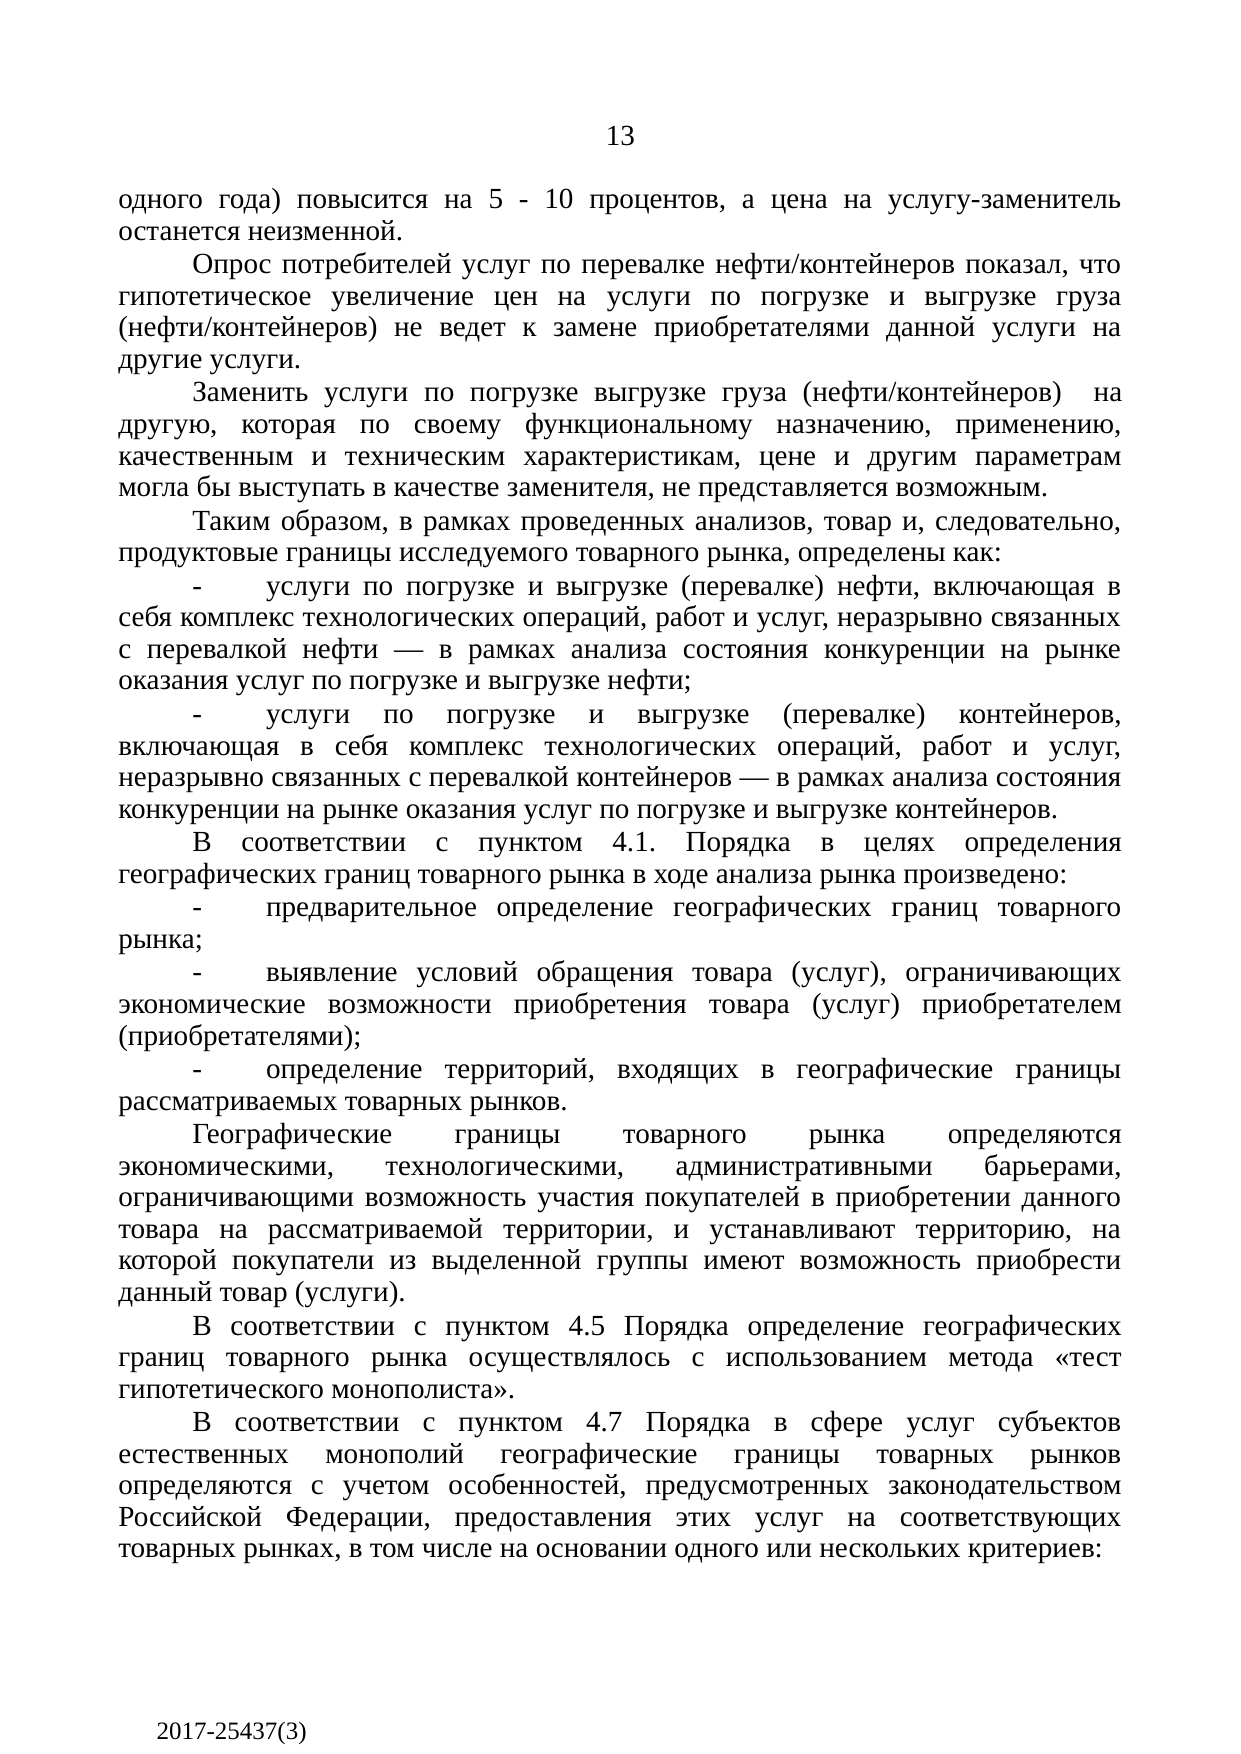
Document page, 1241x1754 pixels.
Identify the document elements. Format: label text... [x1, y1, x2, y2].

text В соответствии с пунктом 4.5 Порядка определение географических границ товарного рынка осуществлялось с использованием метода «тест гипотетического монополиста». [118, 1308, 1122, 1404]
text - услуги по погрузке и выгрузке (перевалке) нефти, включающая в себя комплекс технологических операций, работ и услуг, неразрывно связанных с перевалкой нефти — в рамках анализа состояния конкуренции на рынке оказания услуг по погрузке и выгрузке нефти; [118, 568, 1122, 696]
text В соответствии с пунктом 4.7 Порядка в сфере услуг субъектов естественных монополий географические границы товарных рынков определяются с учетом особенностей, предусмотренных законодательством Российской Федерации, предоставления этих услуг на соответствующих товарных рынках, в том числе на основании одного или нескольких критериев: [118, 1404, 1122, 1564]
list - услуги по погрузке и выгрузке (перевалке) контейнеров, включающая в себя комплекс технологических операций, работ и услуг, неразрывно связанных с перевалкой контейнеров — в рамках анализа состояния конкуренции на рынке оказания услуг по погрузке и выгрузке контейнеров. [118, 696, 1122, 824]
text Таким образом, в рамках проведенных анализов, товар и, следовательно, продуктовые границы исследуемого товарного рынка, определены как: [118, 503, 1122, 568]
text Заменить услуги по погрузке выгрузке груза (нефти/контейнеров) на другую, которая по своему функциональному назначению, применению, качественным и техническим характеристикам, цене и другим параметрам могла бы выступать в качестве заменителя, не представляется возможным. [118, 374, 1122, 503]
text - предварительное определение географических границ товарного рынка; [118, 889, 1122, 954]
text В соответствии с пунктом 4.1. Порядка в целях определения географических границ товарного рынка в ходе анализа рынка произведено: [118, 824, 1122, 889]
text Опрос потребителей услуг по перевалке нефти/контейнеров показал, что гипотетическое увеличение цен на услуги по погрузке и выгрузке груза (нефти/контейнеров) не ведет к замене приобретателями данной услуги на другие услуги. [118, 246, 1122, 374]
text - выявление условий обращения товара (услуг), ограничивающих экономические возможности приобретения товара (услуг) приобретателем (приобретателями); [118, 954, 1122, 1051]
text - определение территорий, входящих в географические границы рассматриваемых товарных рынков. [118, 1051, 1122, 1116]
list одного года) повысится на 5 - 10 процентов, а цена на услугу-заменитель останется неизменной. [118, 181, 1122, 246]
text Географические границы товарного рынка определяются экономическими, технологическими, административными барьерами, ограничивающими возможность участия покупателей в приобретении данного товара на рассматриваемой территории, и устанавливают территорию, на которой покупатели из выделенной группы имеют возможность приобрести данный товар (услуги). [118, 1116, 1122, 1308]
